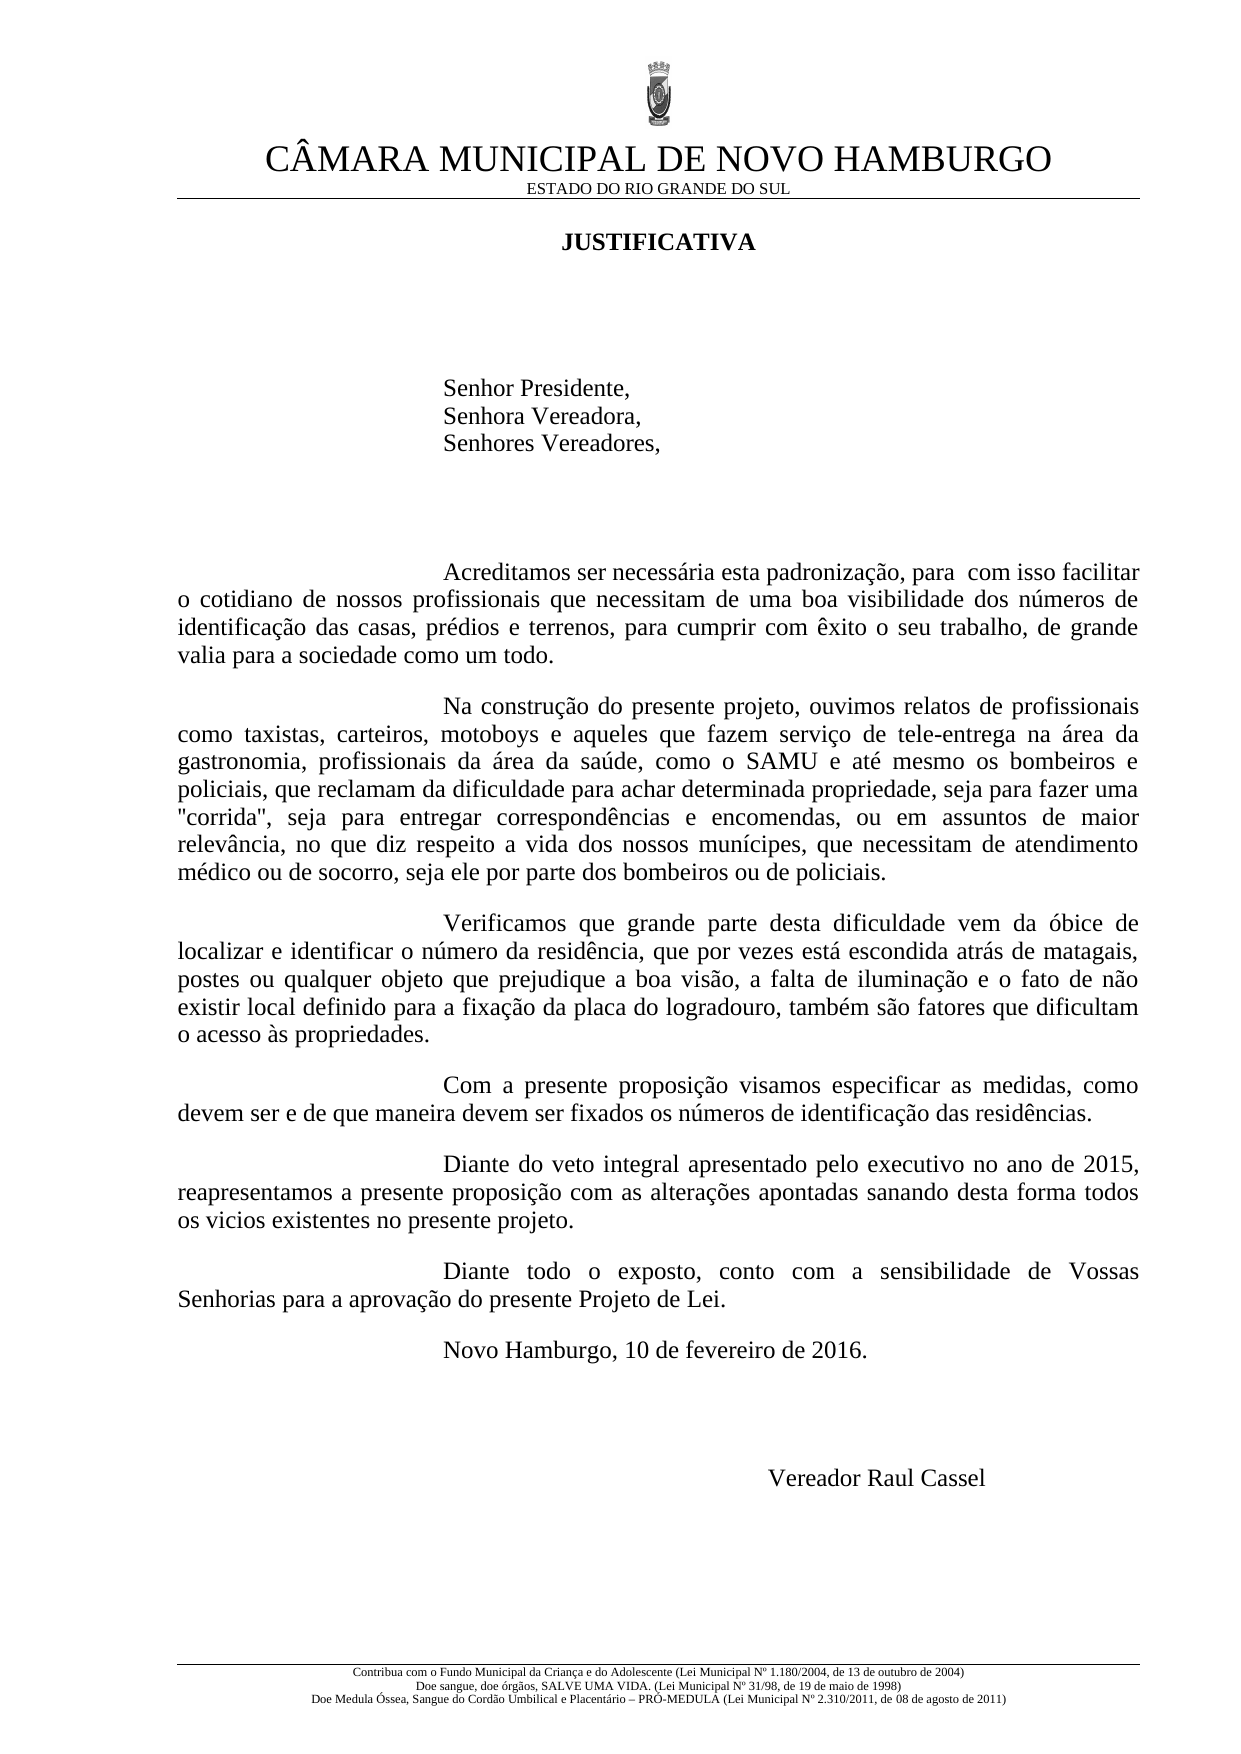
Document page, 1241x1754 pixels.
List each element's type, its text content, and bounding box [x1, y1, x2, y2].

text Senhor Presidente, [177, 374, 1140, 402]
text Acreditamos ser necessária esta padronização, para com isso facilitar o cotidiano de nossos profissionais que necessitam de uma boa visibilidade dos números de identificação das casas, prédios e terrenos, para cumprir com êxito o seu trabalho, de grande valia para a sociedade como um todo. [177, 558, 1140, 668]
text Vereador Raul Cassel [768, 1464, 1140, 1492]
text Na construção do presente projeto, ouvimos relatos de profissionais como taxistas, carteiros, motoboys e aqueles que fazem serviço de tele-entrega na área da gastronomia, profissionais da área da saúde, como o SAMU e até mesmo os bombeiros e policiais, que reclamam da dificuldade para achar determinada propriedade, seja para fazer uma ''corrida'', seja para entregar correspondências e encomendas, ou em assuntos de maior relevância, no que diz respeito a vida dos nossos munícipes, que necessitam de atendimento médico ou de socorro, seja ele por parte dos bombeiros ou de policiais. [177, 692, 1140, 886]
text Com a presente proposição visamos especificar as medidas, como devem ser e de que maneira devem ser fixados os números de identificação das residências. [177, 1072, 1140, 1127]
text Diante do veto integral apresentado pelo executivo no ano de 2015, reapresentamos a presente proposição com as alterações apontadas sanando desta forma todos os vicios existentes no presente projeto. [177, 1151, 1140, 1234]
text Senhora Vereadora, [177, 402, 1140, 429]
text Novo Hamburgo, 10 de fevereiro de 2016. [177, 1336, 1140, 1364]
text Diante todo o exposto, conto com a sensibilidade de Vossas Senhorias para a aprovação do presente Projeto de Lei. [177, 1257, 1140, 1313]
text JUSTIFICATIVA [177, 228, 1140, 256]
text Senhores Vereadores, [177, 429, 1140, 457]
text Verificamos que grande parte desta dificuldade vem da óbice de localizar e identificar o número da residência, que por vezes está escondida atrás de matagais, postes ou qualquer objeto que prejudique a boa visão, a falta de iluminação e o fato de não existir local definido para a fixação da placa do logradouro, também são fatores que dificultam o acesso às propriedades. [177, 909, 1140, 1048]
